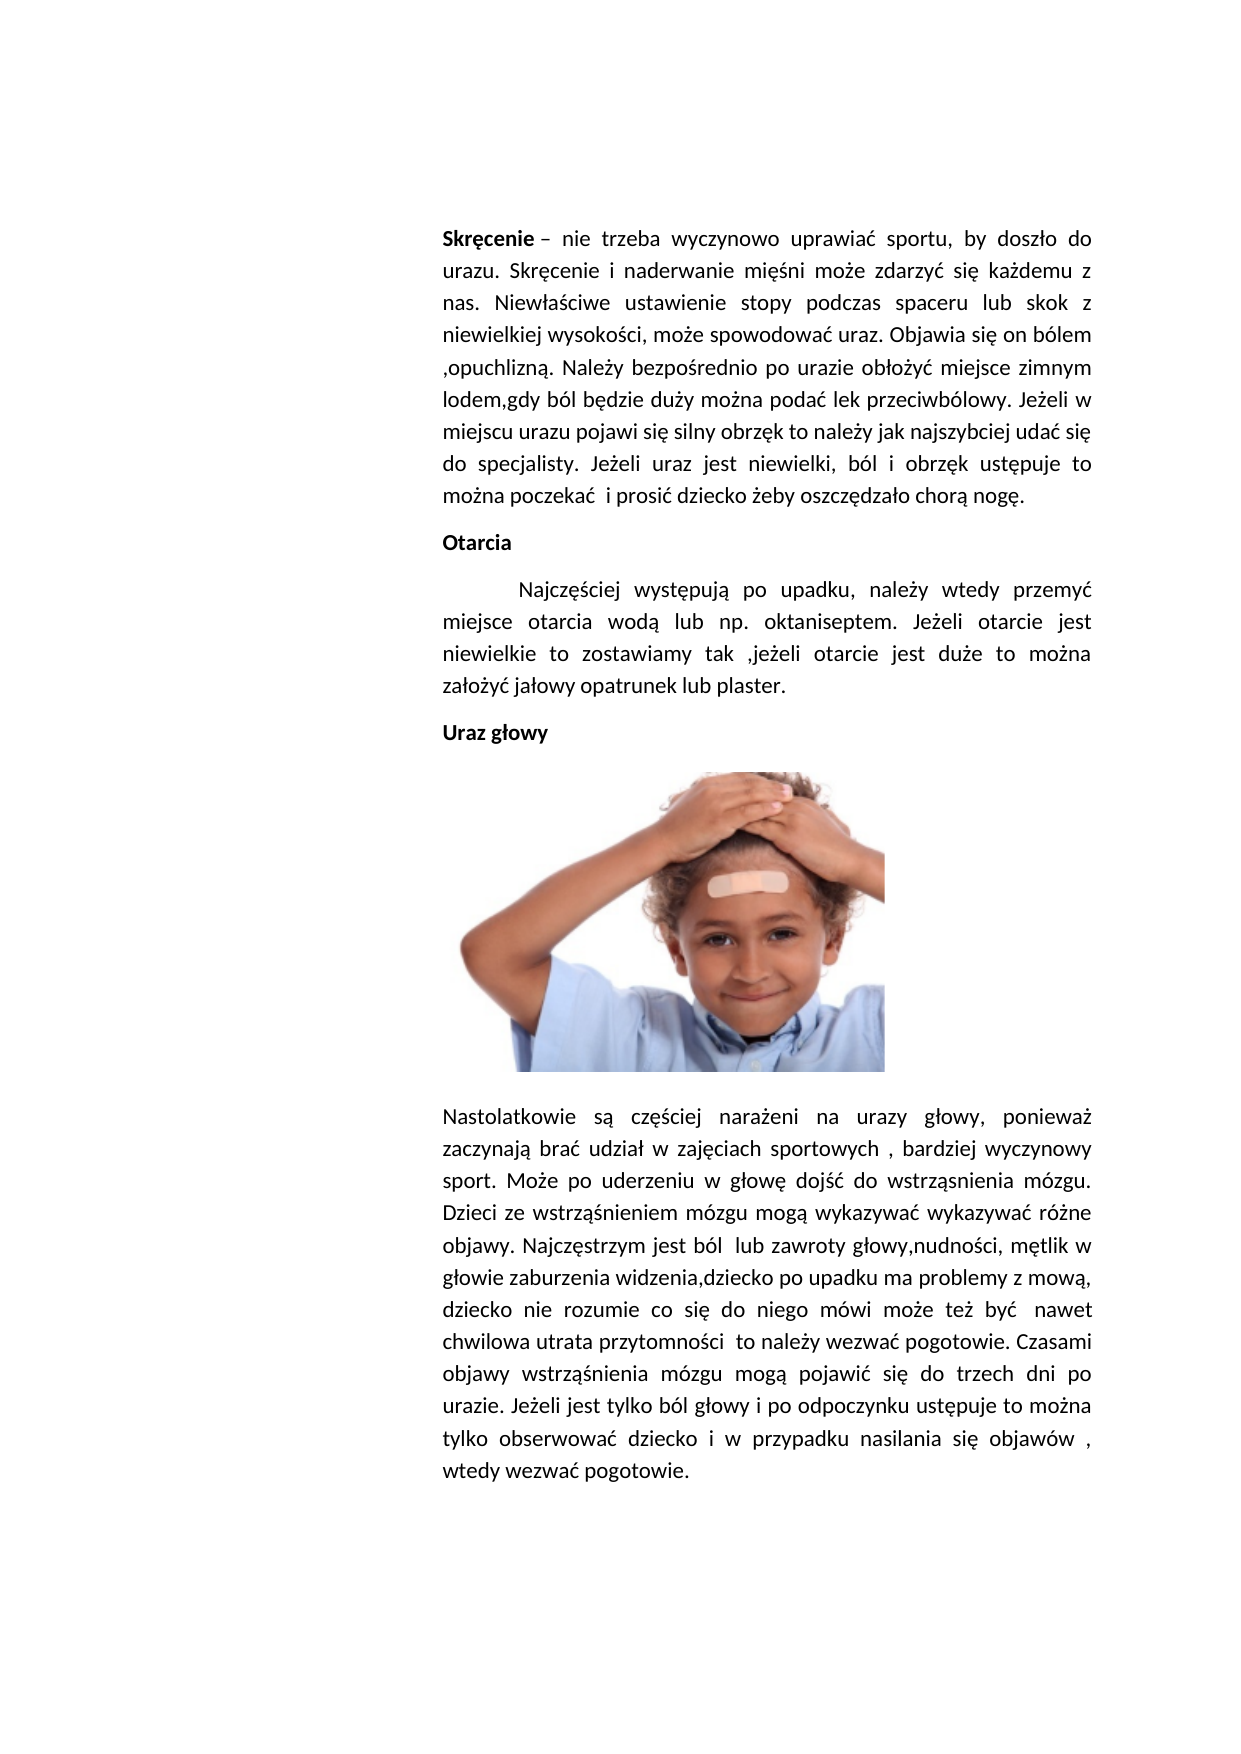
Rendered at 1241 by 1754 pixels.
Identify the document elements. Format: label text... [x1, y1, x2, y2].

list Otarcia [413, 528, 1093, 556]
picture [420, 772, 885, 1072]
list Najczęściej występują po upadku, należy wtedy przemyć miejsce otarcia wodą lub np. oktaniseptem. Jeżeli otarcie jest niewielkie to zostawiamy tak ,jeżeli otarcie jest duże to można założyć jałowy opatrunek lub plaster. [413, 575, 1093, 699]
list Nastolatkowie są częściej narażeni na urazy głowy, ponieważ zaczynają brać udział w zajęciach sportowych , bardziej wyczynowy sport. Może po uderzeniu w głowę dojść do wstrząsnienia mózgu. Dzieci ze wstrząśnieniem mózgu mogą wykazywać wykazywać różne objawy. Najczęstrzym jest ból lub zawroty głowy,nudności, mętlik w głowie zaburzenia widzenia,dziecko po upadku ma problemy z mową, dziecko nie rozumie co się do niego mówi może też być nawet chwilowa utrata przytomności to należy wezwać pogotowie. Czasami objawy wstrząśnienia mózgu mogą pojawić się do trzech dni po urazie. Jeżeli jest tylko ból głowy i po odpoczynku ustępuje to można tylko obserwować dziecko i w przypadku nasilania się objawów , wtedy wezwać pogotowie. [413, 765, 1093, 1484]
list Skręcenie – nie trzeba wyczynowo uprawiać sportu, by doszło do urazu. Skręcenie i naderwanie mięśni może zdarzyć się każdemu z nas. Niewłaściwe ustawienie stopy podczas spaceru lub skok z niewielkiej wysokości, może spowodować uraz. Objawia się on bólem ,opuchlizną. Należy bezpośrednio po urazie obłożyć miejsce zimnym lodem,gdy ból będzie duży można podać lek przeciwbólowy. Jeżeli w miejscu urazu pojawi się silny obrzęk to należy jak najszybciej udać się do specjalisty. Jeżeli uraz jest niewielki, ból i obrzęk ustępuje to można poczekać i prosić dziecko żeby oszczędzało chorą nogę. [413, 224, 1093, 509]
list Uraz głowy [413, 718, 1093, 746]
